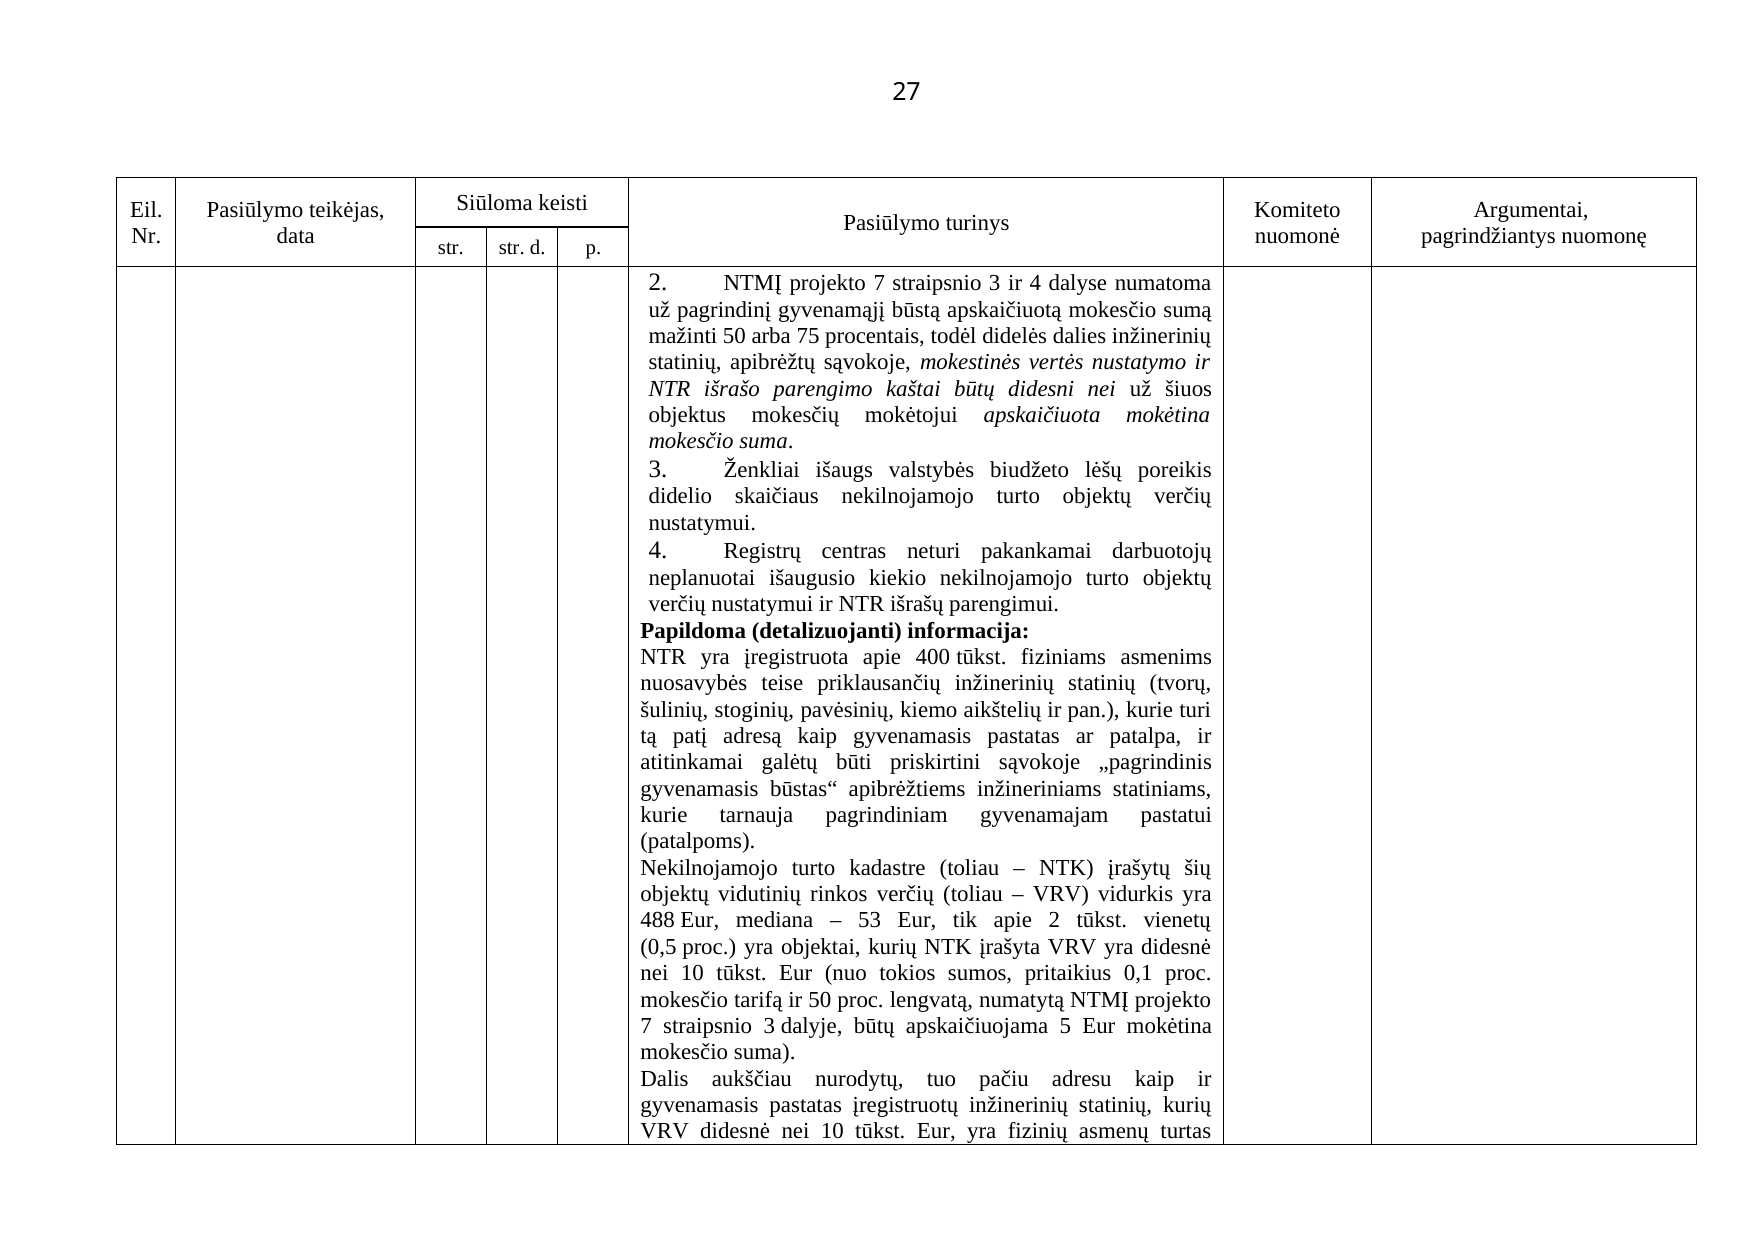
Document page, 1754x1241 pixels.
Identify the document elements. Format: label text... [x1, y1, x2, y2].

table_cell [1224, 267, 1371, 1144]
table_cell str. [416, 228, 486, 266]
table_header Pasiūlymo turinys [629, 178, 1223, 266]
table_cell [1372, 267, 1696, 1144]
table_header Komiteto nuomonė [1224, 178, 1371, 266]
table_cell p. [558, 228, 628, 266]
table_cell str. d. [487, 228, 557, 266]
table_cell [117, 267, 175, 1144]
table_header Pasiūlymo teikėjas, data [176, 178, 415, 266]
table_cell Registrų centras atkreipia dėmesį į esminius aspektus, susijusius su NTMĮ projektu ir keičiamu NTMĮ projektu siūlomo reguliavimo problematika ir teikia šiuos pasiūlymus: NTMĮ projekto 7 straipsnio 1 dalį papildyti mokesčio lengvata fiziniams asmenims, numatant, jog sąvokoje „pagrindinis gyvenamasis būstas“ apibrėžti inžineriniai statiniai yra neapmokestinami nekilnojamojo turto mokesčiu ir šią dalį išdėstyti taip: „1. Mokesčiu neapmokestinamas nekilnojamasis turtas, už kurį mokestį pagal šio įstatymo 3 straipsnį moka fizinis asmuo: 1) nekilnojamasis turtas (arba jo dalis), fizinio asmens naudojamas socialinei globai ir socialinei priežiūrai; 2) nekilnojamasis turtas (arba jo dalis), fizinio asmens naudojamas pajamoms iš žemės ūkio veiklos, kaip tai apibrėžta Lietuvos Respublikos gyventojų pajamų mokesčio įstatymo 2 straipsnio 33 dalyje, (toliau - pajamos iš žemės ūkio veiklos) gauti (uždirbti); 3) nekilnojamasis turtas (arba jo dalis), kuris iki žemės ūkio veiklos nutraukimo dienos buvo naudotas pajamoms iš žemės ūkio veiklos gauti (uždirbti), 5 metus nuo žemės ūkio veiklos nutraukimo dienos; 4) nekilnojamasis turtas (arba jo dalis), fizinio asmens naudojamas švietimo darbui; 5) nekilnojamasis turtas (arba jo dalis), esantis kapinių teritorijoje; 6) nekilnojamasis turtas (arba jo dalis), fizinio asmens, turinčio meno kūrėjo statusą pagal Lietuvos Respublikos meno kūrėjų ir meno kūrėjų organizacijų statuso įstatymą, naudojamas kaip kūrybinės dirbtuvės (studijos) individualiai kūrybinei veiklai. 7) inžineriniai statiniai, kurie yra apibrėžti pagrindinio gyvenamojo būsto sąvokoje.“ atsisakyti neatlygintino Nekilnojamojo turto registro (toliau – NTR) išrašų rengimo ir teikimo, patikslinant NTMĮ projekto ir keičiamo NTMĮ projekto 11 straipsnio 4 dalį ir ją išdėstyti taip: „4. Mokesčio mokėtojo pageidavimu turto vertintojas parengia Nekilnojamojo turto registro informacinės sistemos išrašą, kuriame nurodoma nekilnojamojo turto mokestinė vertė. Fizinių asmenų pageidavimu šie išrašai vieną kartą per mokestinį laikotarpį parengiami ir įteikiami nemokamai.“. Priežastys, paskatinusios Registrų centrą teikti pasiūlymus: NTMĮ projekto 2 straipsnio 9 dalyje siūlomoje sąvokoje „pagrindinis gyvenamasis būstas“ apibrėžti inžineriniai statiniai daugiausiai apimtų kiemo statinius (tvoros, šuliniai, stoginės, pavėsinės, kiemo aikštelės ir pan.), kurių vertės, lyginant su būsto, t. y. gyvenamojo namo ar buto, verte yra labai nedidelės. NTMĮ projekto 7 straipsnio 3 ir 4 dalyse numatoma už pagrindinį gyvenamąjį būstą apskaičiuotą mokesčio sumą mažinti 50 arba 75 procentais, todėl didelės dalies inžinerinių statinių, apibrėžtų sąvokoje, mokestinės vertės nustatymo ir NTR išrašo parengimo kaštai būtų didesni nei už šiuos objektus mokesčių mokėtojui apskaičiuota mokėtina mokesčio suma. Ženkliai išaugs valstybės biudžeto lėšų poreikis didelio skaičiaus nekilnojamojo turto objektų verčių nustatymui. Registrų centras neturi pakankamai darbuotojų neplanuotai išaugusio kiekio nekilnojamojo turto objektų verčių nustatymui ir NTR išrašų parengimui. Papildoma (detalizuojanti) informacija: NTR yra įregistruota apie 400 tūkst. fiziniams asmenims nuosavybės teise priklausančių inžinerinių statinių (tvorų, šulinių, stoginių, pavėsinių, kiemo aikštelių ir pan.), kurie turi tą patį adresą kaip gyvenamasis pastatas ar patalpa, ir atitinkamai galėtų būti priskirtini sąvokoje „pagrindinis gyvenamasis būstas“ apibrėžtiems inžineriniams statiniams, kurie tarnauja pagrindiniam gyvenamajam pastatui (patalpoms). Nekilnojamojo turto kadastre (toliau – NTK) įrašytų šių objektų vidutinių rinkos verčių (toliau – VRV) vidurkis yra 488 Eur, mediana – 53 Eur, tik apie 2 tūkst. vienetų (0,5 proc.) yra objektai, kurių NTK įrašyta VRV yra didesnė nei 10 tūkst. Eur (nuo tokios sumos, pritaikius 0,1 proc. mokesčio tarifą ir 50 proc. lengvatą, numatytą NTMĮ projekto 7 straipsnio 3 dalyje, būtų apskaičiuojama 5 Eur mokėtina mokesčio suma). Dalis aukščiau nurodytų, tuo pačiu adresu kaip ir gyvenamasis pastatas įregistruotų inžinerinių statinių, kurių VRV didesnė nei 10 tūkst. Eur, yra fizinių asmenų turtas naudojamas pajamoms iš žemės ūkio veiklos gauti (mėšlidės, srutų rezervuarai ir pan.), kuriems galiotų NTMĮ projekto 7 straipsnio 1 dalies 2 punkte numatyta lengvata ir nekilnojamojo turto mokesčiu jie nebūtų apmokestinami. Šiuo metu 85 proc. (apie 340 tūkst.) minėtų įregistruotų inžinerinių statinių VRV yra nustatytos anksčiau nei prieš 3 metus, todėl įsigaliojus NTMĮ projekte numatytiems 8 straipsnio 1 dalies 2 punkto pakeitimams (VRV nustatyta ne anksčiau kaip prieš 3 metus), mokesčių mokėtojai bus priversti teikti prašymus Registrų centrui atnaujinti mokestines vertes. NTMĮ projekte numatyti pakeitimai lems: papildomą administracinę naštą mokesčių mokėtojams – išaugsiantį kreipimųsi skaičių dėl mokestinės vertės perskaičiavimo; padidėsiančias valstybės biudžeto išlaidas verčių nustatymui – papildomai apie 2,72 mln. Eur; žmogiškųjų resursų trūkumą Registrų centre – iš viso apskaičiuoti visų inžinerinių statinių vertes reikėtų 269 darbuotojų, iš kurių 160 – perskaičiuoti vertes NTMĮ projekto 2 straipsnio 9 dalyje siūlomoje sąvokoje „pagrindinis gyvenamasis būstas“ apibrėžtiems inžineriniams statiniams. Atkreiptinas dėmesys, kad šiuo metu Registrų centro verčių nustatymo veiklai 2025 m. numatyta lėšų suma dengia tik 34 proc. sąnaudų. [629, 267, 1223, 1144]
table_cell [416, 267, 486, 1144]
table_cell [487, 267, 557, 1144]
table_header Eil. Nr. [117, 178, 175, 266]
table_header Argumentai, pagrindžiantys nuomonę [1372, 178, 1696, 266]
table_cell [176, 267, 415, 1144]
table_cell [558, 267, 628, 1144]
table_header Siūloma keisti [416, 178, 628, 226]
